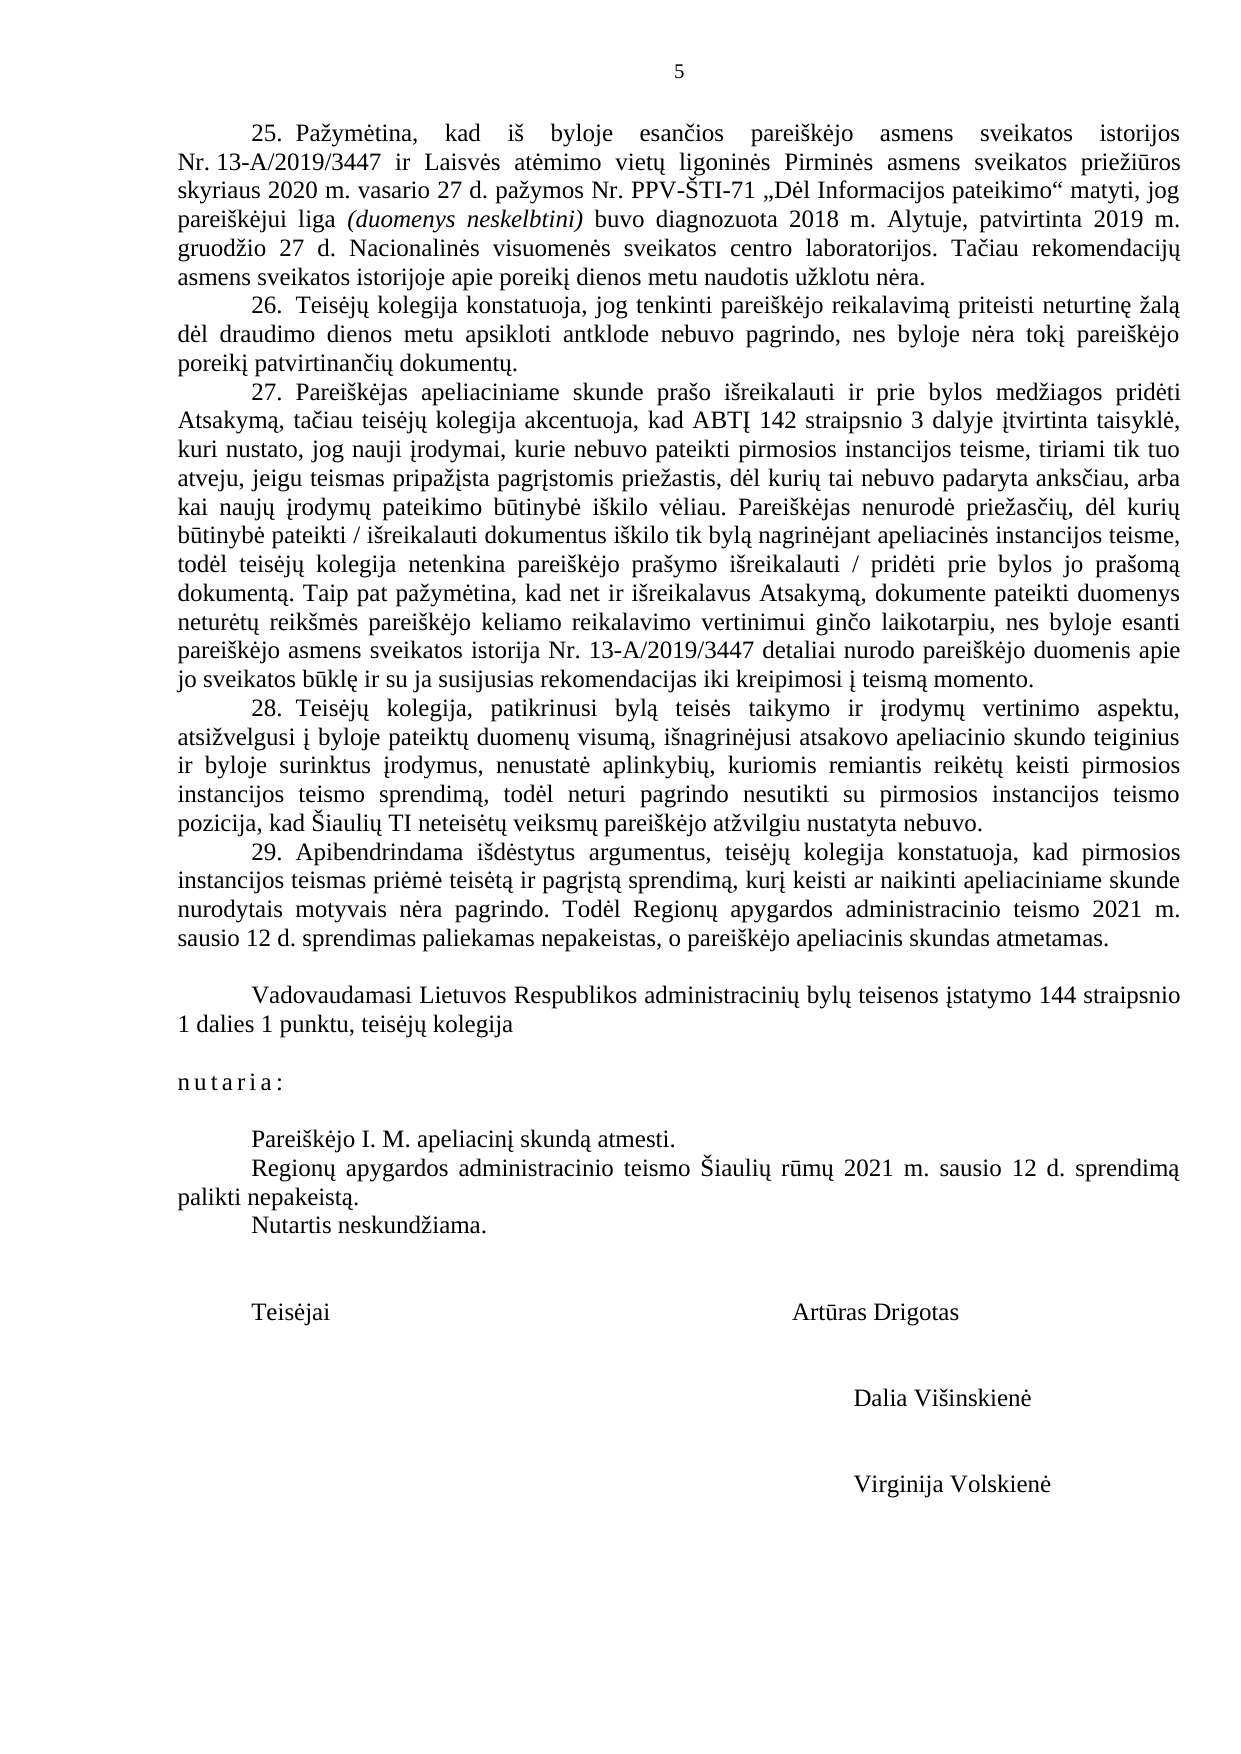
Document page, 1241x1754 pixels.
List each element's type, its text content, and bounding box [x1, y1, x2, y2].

text 28. Teisėjų kolegija, patikrinusi bylą teisės taikymo ir įrodymų vertinimo aspektu, atsižvelgusi į byloje pateiktų duomenų visumą, išnagrinėjusi atsakovo apeliacinio skundo teiginius ir byloje surinktus įrodymus, nenustatė aplinkybių, kuriomis remiantis reikėtų keisti pirmosios instancijos teismo sprendimą, todėl neturi pagrindo nesutikti su pirmosios instancijos teismo pozicija, kad Šiaulių TI neteisėtų veiksmų pareiškėjo atžvilgiu nustatyta nebuvo. [177, 693, 1181, 837]
text Virginija Volskienė [478, 1469, 1152, 1498]
text Regionų apygardos administracinio teismo Šiaulių rūmų 2021 m. sausio 12 d. sprendimą palikti nepakeistą. [177, 1153, 1181, 1211]
text Nutartis neskundžiama. [177, 1211, 1181, 1239]
text 26. Teisėjų kolegija konstatuoja, jog tenkinti pareiškėjo reikalavimą priteisti neturtinę žalą dėl draudimo dienos metu apsikloti antklode nebuvo pagrindo, nes byloje nėra tokį pareiškėjo poreikį patvirtinančių dokumentų. [177, 291, 1181, 377]
text 25. Pažymėtina, kad iš byloje esančios pareiškėjo asmens sveikatos istorijos Nr. 13‑A/2019/3447 ir Laisvės atėmimo vietų ligoninės Pirminės asmens sveikatos priežiūros skyriaus 2020 m. vasario 27 d. pažymos Nr. PPV-ŠTI-71 „Dėl Informacijos pateikimo“ matyti, jog pareiškėjui liga (duomenys neskelbtini) buvo diagnozuota 2018 m. Alytuje, patvirtinta 2019 m. gruodžio 27 d. Nacionalinės visuomenės sveikatos centro laboratorijos. Tačiau rekomendacijų asmens sveikatos istorijoje apie poreikį dienos metu naudotis užklotu nėra. [177, 118, 1181, 291]
text Vadovaudamasi Lietuvos Respublikos administracinių bylų teisenos įstatymo 144 straipsnio 1 dalies 1 punktu, teisėjų kolegija [177, 981, 1181, 1038]
text 27. Pareiškėjas apeliaciniame skunde prašo išreikalauti ir prie bylos medžiagos pridėti Atsakymą, tačiau teisėjų kolegija akcentuoja, kad ABTĮ 142 straipsnio 3 dalyje įtvirtinta taisyklė, kuri nustato, jog nauji įrodymai, kurie nebuvo pateikti pirmosios instancijos teisme, tiriami tik tuo atveju, jeigu teismas pripažįsta pagrįstomis priežastis, dėl kurių tai nebuvo padaryta anksčiau, arba kai naujų įrodymų pateikimo būtinybė iškilo vėliau. Pareiškėjas nenurodė priežasčių, dėl kurių būtinybė pateikti / išreikalauti dokumentus iškilo tik bylą nagrinėjant apeliacinės instancijos teisme, todėl teisėjų kolegija netenkina pareiškėjo prašymo išreikalauti / pridėti prie bylos jo prašomą dokumentą. Taip pat pažymėtina, kad net ir išreikalavus Atsakymą, dokumente pateikti duomenys neturėtų reikšmės pareiškėjo keliamo reikalavimo vertinimui ginčo laikotarpiu, nes byloje esanti pareiškėjo asmens sveikatos istorija Nr. 13-A/2019/3447 detaliai nurodo pareiškėjo duomenis apie jo sveikatos būklę ir su ja susijusias rekomendacijas iki kreipimosi į teismą momento. [177, 377, 1181, 693]
text 29. Apibendrindama išdėstytus argumentus, teisėjų kolegija konstatuoja, kad pirmosios instancijos teismas priėmė teisėtą ir pagrįstą sprendimą, kurį keisti ar naikinti apeliaciniame skunde nurodytais motyvais nėra pagrindo. Todėl Regionų apygardos administracinio teismo 2021 m. sausio 12 d. sprendimas paliekamas nepakeistas, o pareiškėjo apeliacinis skundas atmetamas. [177, 837, 1181, 952]
text Pareiškėjo I. M. apeliacinį skundą atmesti. [177, 1124, 1181, 1153]
text Teisėjai Artūras Drigotas [251, 1297, 1152, 1326]
text nutaria: [177, 1067, 1181, 1096]
text Dalia Višinskienė [478, 1383, 1152, 1412]
